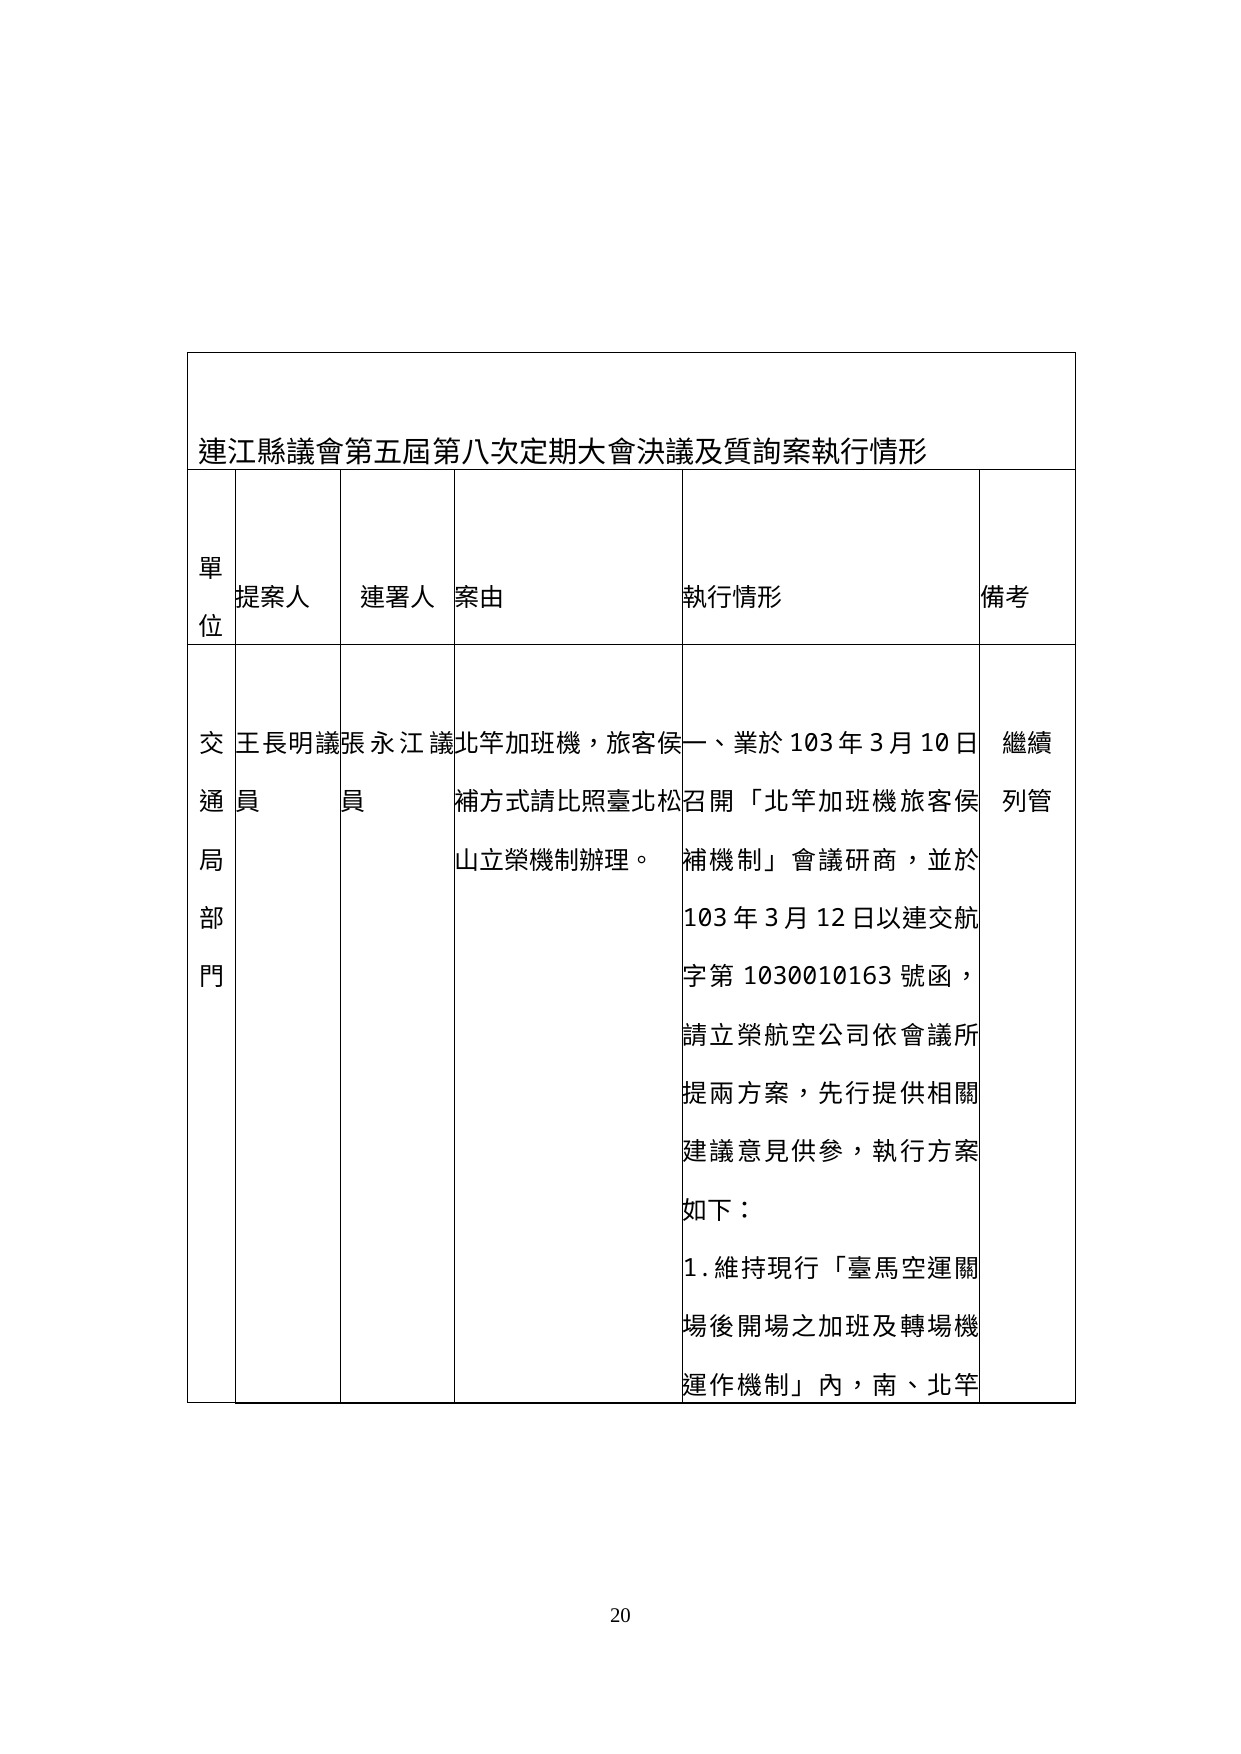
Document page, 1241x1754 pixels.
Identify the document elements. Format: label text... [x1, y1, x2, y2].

table_cell 北竿加班機，旅客侯補方式請比照臺北松山立榮機制辦理。 [455, 645, 682, 1402]
table_cell 繼續 列管 [980, 645, 1075, 1402]
table_cell 案由 [455, 470, 682, 644]
table_cell 交通局 部門 [188, 645, 235, 1402]
table_cell 王長明議員 [236, 645, 340, 1402]
table_cell 連署人 [341, 470, 454, 644]
table_cell 提案人 [236, 470, 340, 644]
table_cell 張永江議員 [341, 645, 454, 1402]
table_cell 一、業於103年3月10日召開「北竿加班機旅客侯補機制」會議研商，並於103年3月12日以連交航字第1030010163號函，請立榮航空公司依會議所提兩方案，先行提供相關建議意見供參，執行方案如下： 1.維持現行「臺馬空運關場後開場之加班及轉場機運作機制」內，南、北竿 [683, 645, 979, 1402]
table_cell 單位 [188, 470, 235, 644]
table_header 連江縣議會第五屆第八次定期大會決議及質詢案執行情形 [188, 353, 1075, 469]
table_cell 備考 [980, 470, 1075, 644]
table_cell 執行情形 [683, 470, 979, 644]
